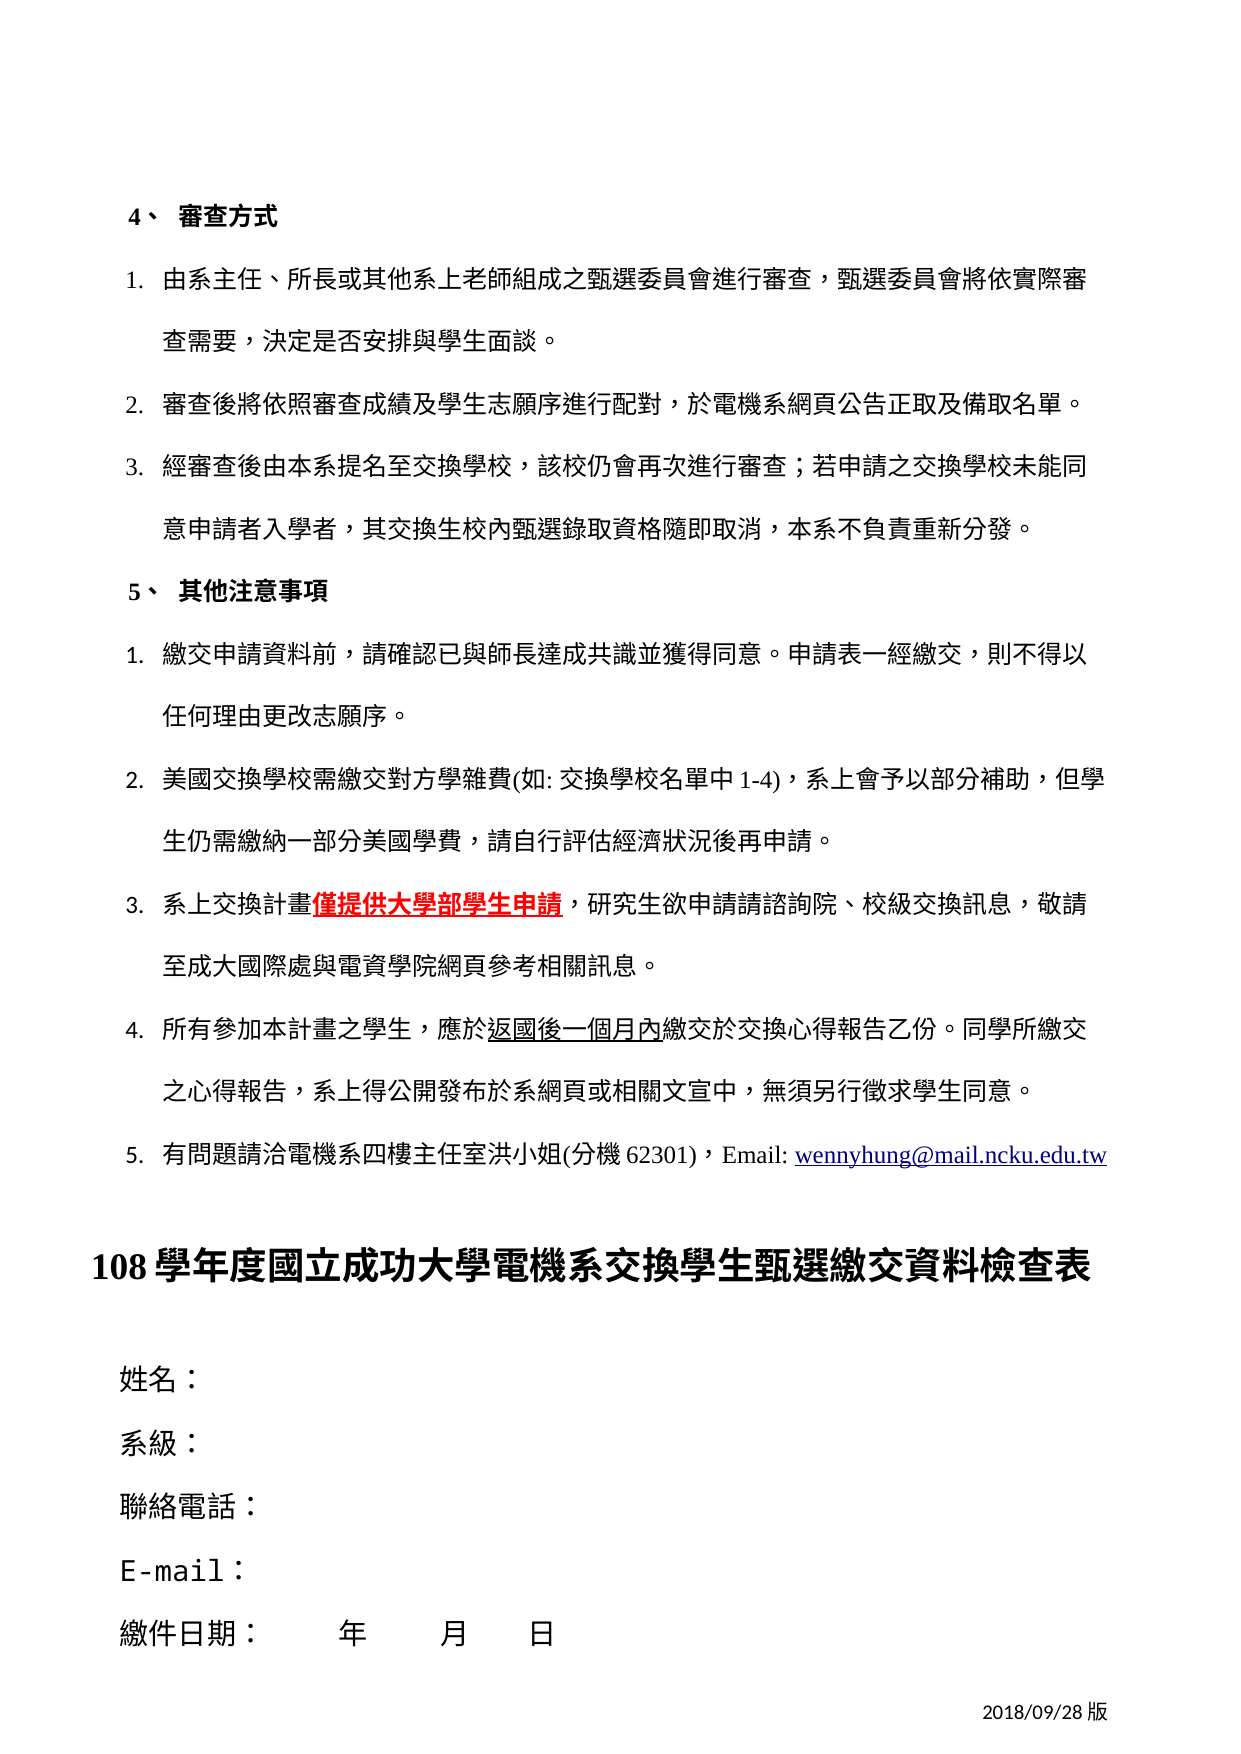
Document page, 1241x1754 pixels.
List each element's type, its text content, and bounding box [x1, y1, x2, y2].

text E-mail： [75, 1547, 1107, 1590]
text 108學年度國立成功大學電機系交換學生甄選繳交資料檢查表 [75, 1236, 1107, 1290]
list 有問題請洽電機系四樓主任室洪小姐(分機62301)，Email: wennyhung@mail.ncku.edu.tw [125, 1111, 1107, 1173]
list 系上交換計畫僅提供大學部學生申請，研究生欲申請請諮詢院、校級交換訊息，敬請至成大國際處與電資學院網頁參考相關訊息。 [125, 861, 1107, 986]
list 繳交申請資料前，請確認已與師長達成共識並獲得同意。申請表一經繳交，則不得以任何理由更改志願序。 [125, 611, 1107, 736]
text 繳件日期： 年 月 日 [75, 1611, 1107, 1653]
list 其他注意事項 [128, 548, 1107, 611]
text 聯絡電話： [75, 1484, 1107, 1526]
list 審查方式 [128, 173, 1107, 236]
text 姓名： [75, 1357, 1107, 1399]
text 系級： [75, 1420, 1107, 1463]
list 由系主任、所長或其他系上老師組成之甄選委員會進行審查，甄選委員會將依實際審查需要，決定是否安排與學生面談。 [125, 236, 1107, 361]
list 所有參加本計畫之學生，應於返國後一個月內繳交於交換心得報告乙份。同學所繳交之心得報告，系上得公開發布於系網頁或相關文宣中，無須另行徵求學生同意。 [125, 986, 1107, 1111]
list 審查後將依照審查成績及學生志願序進行配對，於電機系網頁公告正取及備取名單。 [125, 361, 1107, 423]
list 美國交換學校需繳交對方學雜費(如: 交換學校名單中1-4)，系上會予以部分補助，但學生仍需繳納一部分美國學費，請自行評估經濟狀況後再申請。 [125, 736, 1107, 861]
list 經審查後由本系提名至交換學校，該校仍會再次進行審查；若申請之交換學校未能同意申請者入學者，其交換生校內甄選錄取資格隨即取消，本系不負責重新分發。 [125, 423, 1107, 548]
